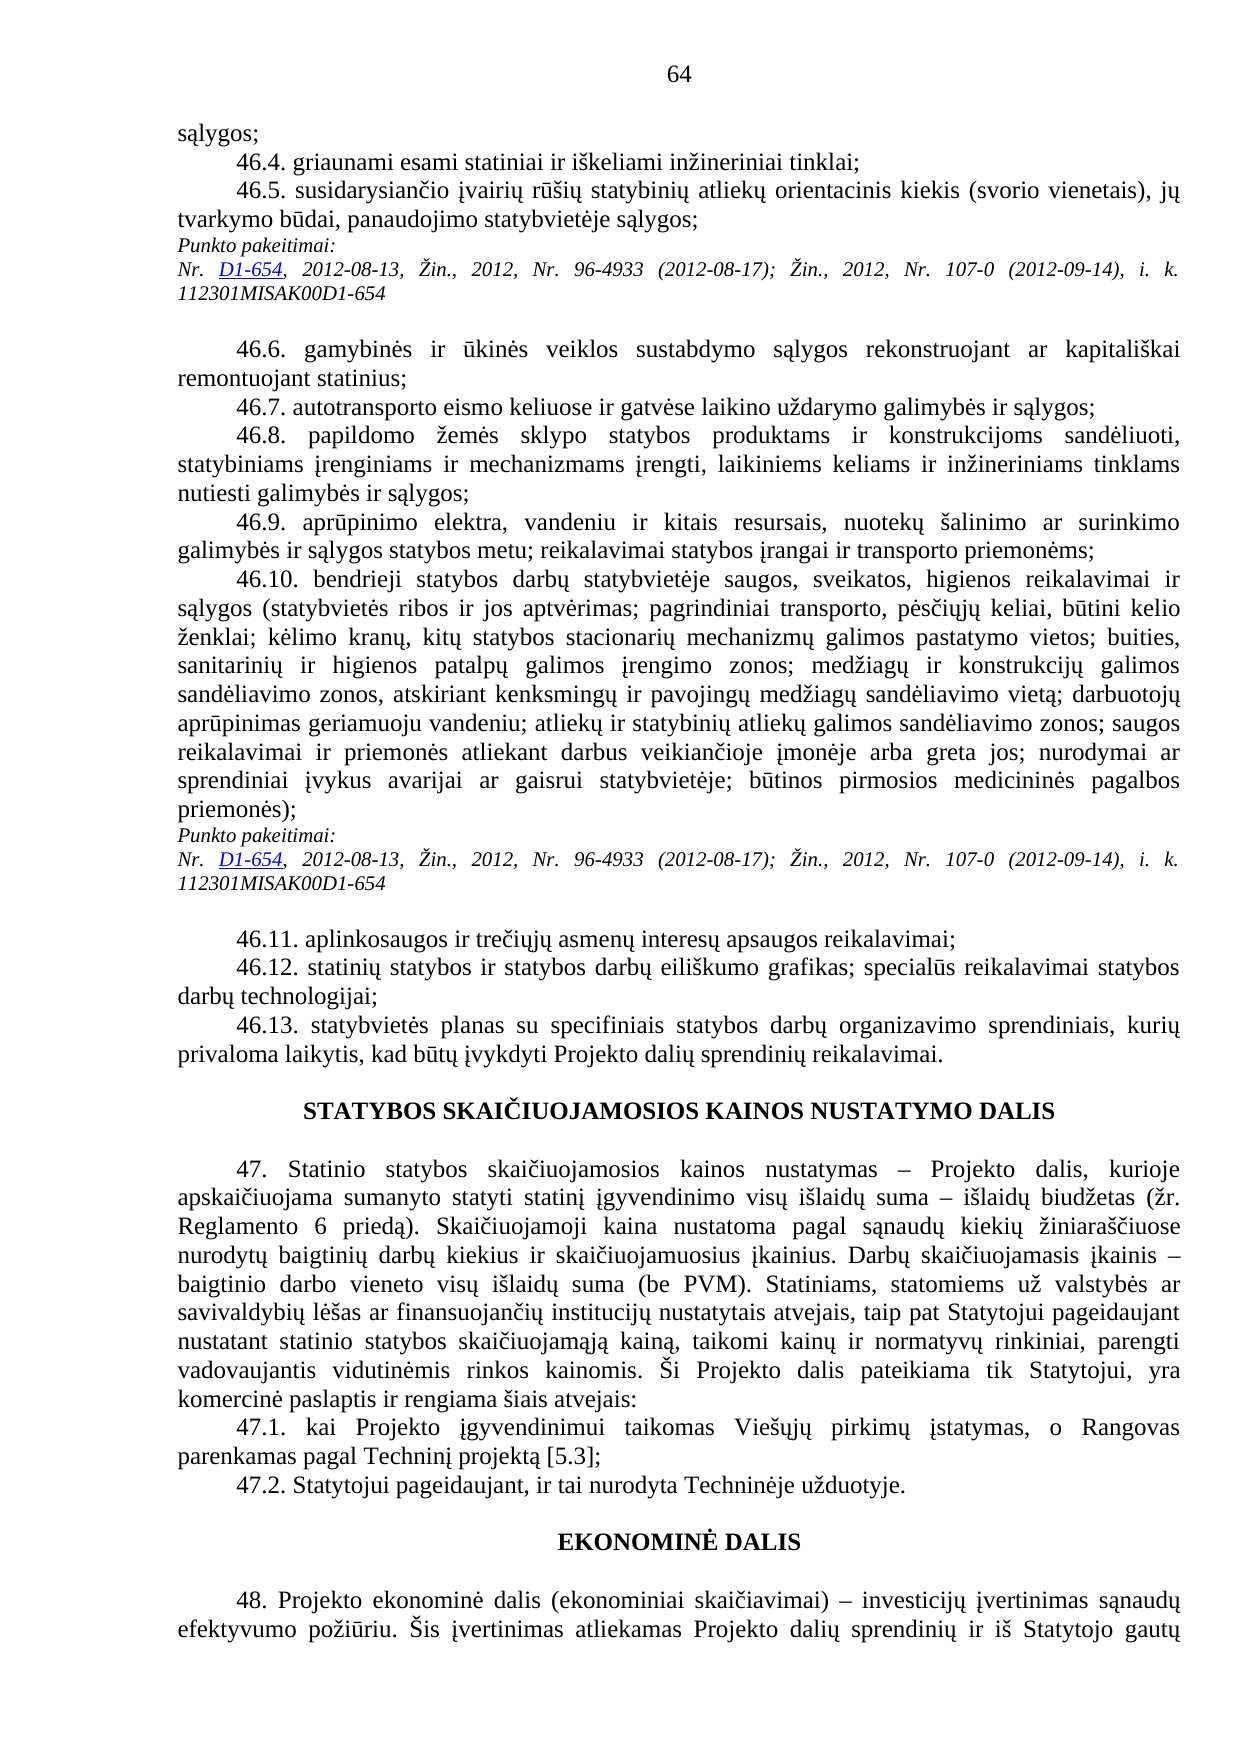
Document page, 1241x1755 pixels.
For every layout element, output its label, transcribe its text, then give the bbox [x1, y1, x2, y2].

text Punkto pakeitimai: [177, 823, 1181, 847]
text 46.12. statinių statybos ir statybos darbų eiliškumo grafikas; specialūs reikalavimai statybos darbų technologijai; [177, 952, 1181, 1010]
text 46.13. statybvietės planas su specifiniais statybos darbų organizavimo sprendiniais, kurių privaloma laikytis, kad būtų įvykdyti Projekto dalių sprendinių reikalavimai. [177, 1010, 1181, 1067]
text 47.2. Statytojui pageidaujant, ir tai nurodyta Techninėje užduotyje. [177, 1470, 1181, 1499]
text Nr. D1-654, 2012-08-13, Žin., 2012, Nr. 96-4933 (2012-08-17); Žin., 2012, Nr. 107-0 (2012-09-14), i. k. 112301MISAK00D1-654 [177, 257, 1181, 305]
text 46.8. papildomo žemės sklypo statybos produktams ir konstrukcijoms sandėliuoti, statybiniams įrenginiams ir mechanizmams įrengti, laikiniems keliams ir inžineriniams tinklams nutiesti galimybės ir sąlygos; [177, 420, 1181, 507]
text 46.7. autotransporto eismo keliuose ir gatvėse laikino uždarymo galimybės ir sąlygos; [177, 392, 1181, 420]
text STATYBOS SKAIČIUOJAMOSIOS KAINOS NUSTATYMO DALIS [177, 1096, 1181, 1125]
text 46.6. gamybinės ir ūkinės veiklos sustabdymo sąlygos rekonstruojant ar kapitališkai remontuojant statinius; [177, 334, 1181, 392]
text ekonominė DALIS [177, 1527, 1181, 1556]
text sąlygos; [177, 118, 1181, 147]
text 46.11. aplinkosaugos ir trečiųjų asmenų interesų apsaugos reikalavimai; [177, 924, 1181, 952]
text 46.4. griaunami esami statiniai ir iškeliami inžineriniai tinklai; [177, 147, 1181, 176]
text 46.5. susidarysiančio įvairių rūšių statybinių atliekų orientacinis kiekis (svorio vienetais), jų tvarkymo būdai, panaudojimo statybvietėje sąlygos; [177, 176, 1181, 233]
text 48. Projekto ekonominė dalis (ekonominiai skaičiavimai) – investicijų įvertinimas sąnaudų efektyvumo požiūriu. Šis įvertinimas atliekamas Projekto dalių sprendinių ir iš Statytojo gautų [177, 1585, 1181, 1642]
text 47. Statinio statybos skaičiuojamosios kainos nustatymas – Projekto dalis, kurioje apskaičiuojama sumanyto statyti statinį įgyvendinimo visų išlaidų suma – išlaidų biudžetas (žr. Reglamento 6 priedą). Skaičiuojamoji kaina nustatoma pagal sąnaudų kiekių žiniaraščiuose nurodytų baigtinių darbų kiekius ir skaičiuojamuosius įkainius. Darbų skaičiuojamasis įkainis – baigtinio darbo vieneto visų išlaidų suma (be PVM). Statiniams, statomiems už valstybės ar savivaldybių lėšas ar finansuojančių institucijų nustatytais atvejais, taip pat Statytojui pageidaujant nustatant statinio statybos skaičiuojamąją kainą, taikomi kainų ir normatyvų rinkiniai, parengti vadovaujantis vidutinėmis rinkos kainomis. Ši Projekto dalis pateikiama tik Statytojui, yra komercinė paslaptis ir rengiama šiais atvejais: [177, 1154, 1181, 1412]
text Punkto pakeitimai: [177, 233, 1181, 257]
text Nr. D1-654, 2012-08-13, Žin., 2012, Nr. 96-4933 (2012-08-17); Žin., 2012, Nr. 107-0 (2012-09-14), i. k. 112301MISAK00D1-654 [177, 847, 1181, 895]
text 46.10. bendrieji statybos darbų statybvietėje saugos, sveikatos, higienos reikalavimai ir sąlygos (statybvietės ribos ir jos aptvėrimas; pagrindiniai transporto, pėsčiųjų keliai, būtini kelio ženklai; kėlimo kranų, kitų statybos stacionarių mechanizmų galimos pastatymo vietos; buities, sanitarinių ir higienos patalpų galimos įrengimo zonos; medžiagų ir konstrukcijų galimos sandėliavimo zonos, atskiriant kenksmingų ir pavojingų medžiagų sandėliavimo vietą; darbuotojų aprūpinimas geriamuoju vandeniu; atliekų ir statybinių atliekų galimos sandėliavimo zonos; saugos reikalavimai ir priemonės atliekant darbus veikiančioje įmonėje arba greta jos; nurodymai ar sprendiniai įvykus avarijai ar gaisrui statybvietėje; būtinos pirmosios medicininės pagalbos priemonės); [177, 564, 1181, 823]
text 46.9. aprūpinimo elektra, vandeniu ir kitais resursais, nuotekų šalinimo ar surinkimo galimybės ir sąlygos statybos metu; reikalavimai statybos įrangai ir transporto priemonėms; [177, 507, 1181, 564]
text 47.1. kai Projekto įgyvendinimui taikomas Viešųjų pirkimų įstatymas, o Rangovas parenkamas pagal Techninį projektą [5.3]; [177, 1412, 1181, 1470]
